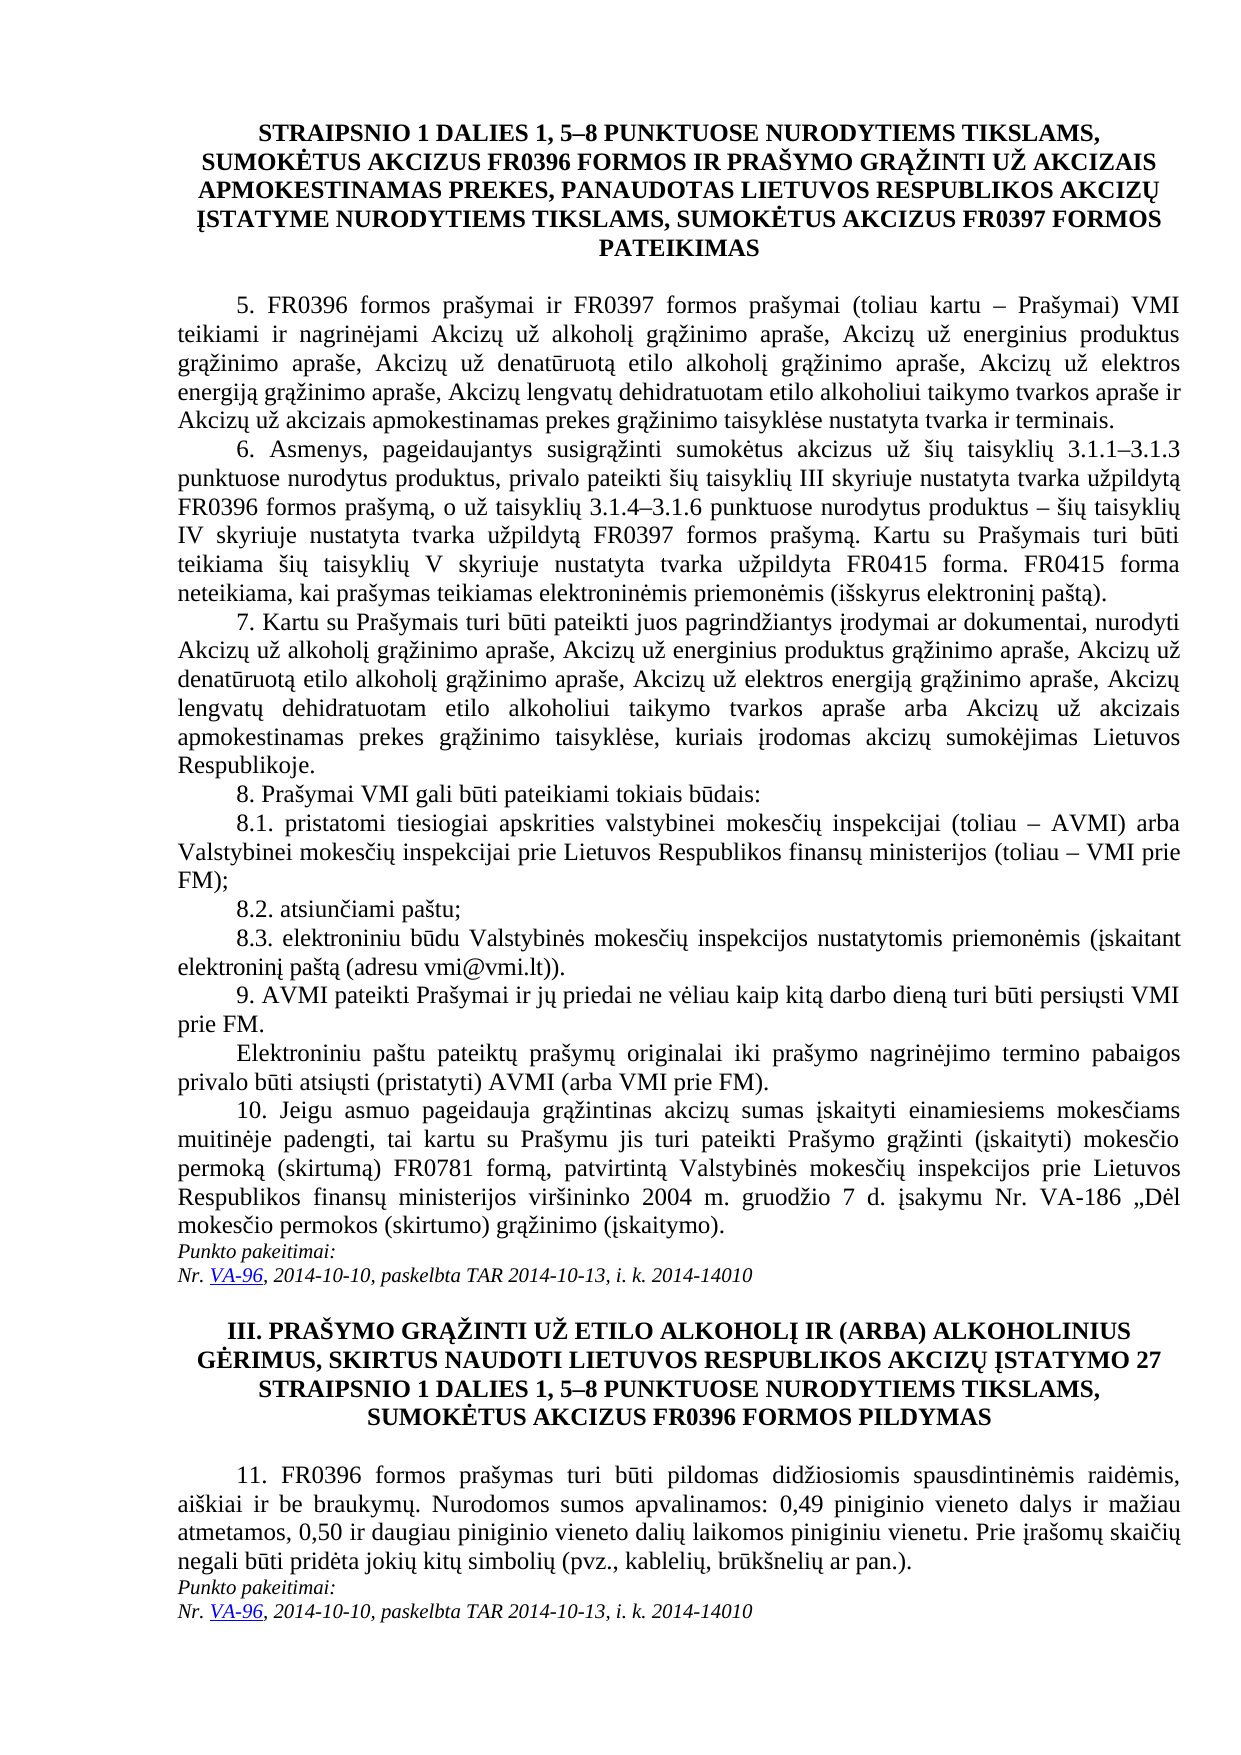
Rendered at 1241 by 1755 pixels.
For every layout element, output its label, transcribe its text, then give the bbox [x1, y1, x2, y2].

text Elektroniniu paštu pateiktų prašymų originalai iki prašymo nagrinėjimo termino pabaigos privalo būti atsiųsti (pristatyti) AVMI (arba VMI prie FM). [177, 1038, 1181, 1096]
text Punkto pakeitimai: [177, 1239, 1181, 1263]
text 10. Jeigu asmuo pageidauja grąžintinas akcizų sumas įskaityti einamiesiems mokesčiams muitinėje padengti, tai kartu su Prašymu jis turi pateikti Prašymo grąžinti (įskaityti) mokesčio permoką (skirtumą) FR0781 formą, patvirtintą Valstybinės mokesčių inspekcijos prie Lietuvos Respublikos finansų ministerijos viršininko 2004 m. gruodžio 7 d. įsakymu Nr. VA-186 „Dėl mokesčio permokos (skirtumo) grąžinimo (įskaitymo). [177, 1096, 1181, 1239]
text 5. FR0396 formos prašymai ir FR0397 formos prašymai (toliau kartu – Prašymai) VMI teikiami ir nagrinėjami Akcizų už alkoholį grąžinimo apraše, Akcizų už energinius produktus grąžinimo apraše, Akcizų už denatūruotą etilo alkoholį grąžinimo apraše, Akcizų už elektros energiją grąžinimo apraše, Akcizų lengvatų dehidratuotam etilo alkoholiui taikymo tvarkos apraše ir Akcizų už akcizais apmokestinamas prekes grąžinimo taisyklėse nustatyta tvarka ir terminais. [177, 291, 1181, 434]
text Nr. VA-96, 2014-10-10, paskelbta TAR 2014-10-13, i. k. 2014-14010 [177, 1263, 1181, 1287]
text 8.1. pristatomi tiesiogiai apskrities valstybinei mokesčių inspekcijai (toliau – AVMI) arba Valstybinei mokesčių inspekcijai prie Lietuvos Respublikos finansų ministerijos (toliau – VMI prie FM); [177, 808, 1181, 894]
text 8. Prašymai VMI gali būti pateikiami tokiais būdais: [177, 779, 1181, 808]
text 6. Asmenys, pageidaujantys susigrąžinti sumokėtus akcizus už šių taisyklių 3.1.1–3.1.3 punktuose nurodytus produktus, privalo pateikti šių taisyklių III skyriuje nustatyta tvarka užpildytą FR0396 formos prašymą, o už taisyklių 3.1.4–3.1.6 punktuose nurodytus produktus – šių taisyklių IV skyriuje nustatyta tvarka užpildytą FR0397 formos prašymą. Kartu su Prašymais turi būti teikiama šių taisyklių V skyriuje nustatyta tvarka užpildyta FR0415 forma. FR0415 forma neteikiama, kai prašymas teikiamas elektroninėmis priemonėmis (išskyrus elektroninį paštą). [177, 434, 1181, 607]
text 7. Kartu su Prašymais turi būti pateikti juos pagrindžiantys įrodymai ar dokumentai, nurodyti Akcizų už alkoholį grąžinimo apraše, Akcizų už energinius produktus grąžinimo apraše, Akcizų už denatūruotą etilo alkoholį grąžinimo apraše, Akcizų už elektros energiją grąžinimo apraše, Akcizų lengvatų dehidratuotam etilo alkoholiui taikymo tvarkos apraše arba Akcizų už akcizais apmokestinamas prekes grąžinimo taisyklėse, kuriais įrodomas akcizų sumokėjimas Lietuvos Respublikoje. [177, 607, 1181, 779]
text Punkto pakeitimai: [177, 1575, 1181, 1599]
text straipsnio 1 dalies 1, 5–8 punktuose nurodytiems tikslams, sumokėtus akcizus FR0396 formOS IR PRAŠYMO grąžinti už akcizais apmokestinamas prekes, panaudotas Lietuvos Respublikos akcizų įstatyme nurodytiems tikslams, sumokėtus akcizus FR0397 formos PATEIKIMAS [177, 118, 1181, 262]
text 9. AVMI pateikti Prašymai ir jų priedai ne vėliau kaip kitą darbo dieną turi būti persiųsti VMI prie FM. [177, 981, 1181, 1038]
text 11. FR0396 formos prašymas turi būti pildomas didžiosiomis spausdintinėmis raidėmis, aiškiai ir be braukymų. Nurodomos sumos apvalinamos: 0,49 piniginio vieneto dalys ir mažiau atmetamos, 0,50 ir daugiau piniginio vieneto dalių laikomos piniginiu vienetu. Prie įrašomų skaičių negali būti pridėta jokių kitų simbolių (pvz., kablelių, brūkšnelių ar pan.). [177, 1460, 1181, 1575]
text 8.3. elektroniniu būdu Valstybinės mokesčių inspekcijos nustatytomis priemonėmis (įskaitant elektroninį paštą (adresu vmi@vmi.lt)). [177, 923, 1181, 981]
text 8.2. atsiunčiami paštu; [177, 894, 1181, 923]
text III. PrašymO grąžinti už etilo alkoholį ir (arba) alkoholinius gėrimus, skirtus naudoti Lietuvos Respublikos akcizų įstatymo 27 straipsnio 1 dalies 1, 5–8 punktuose nurodytiems tikslams, sumokėtus akcizus FR0396 formOS PILDYMAS [177, 1316, 1181, 1431]
text Nr. VA-96, 2014-10-10, paskelbta TAR 2014-10-13, i. k. 2014-14010 [177, 1599, 1181, 1623]
